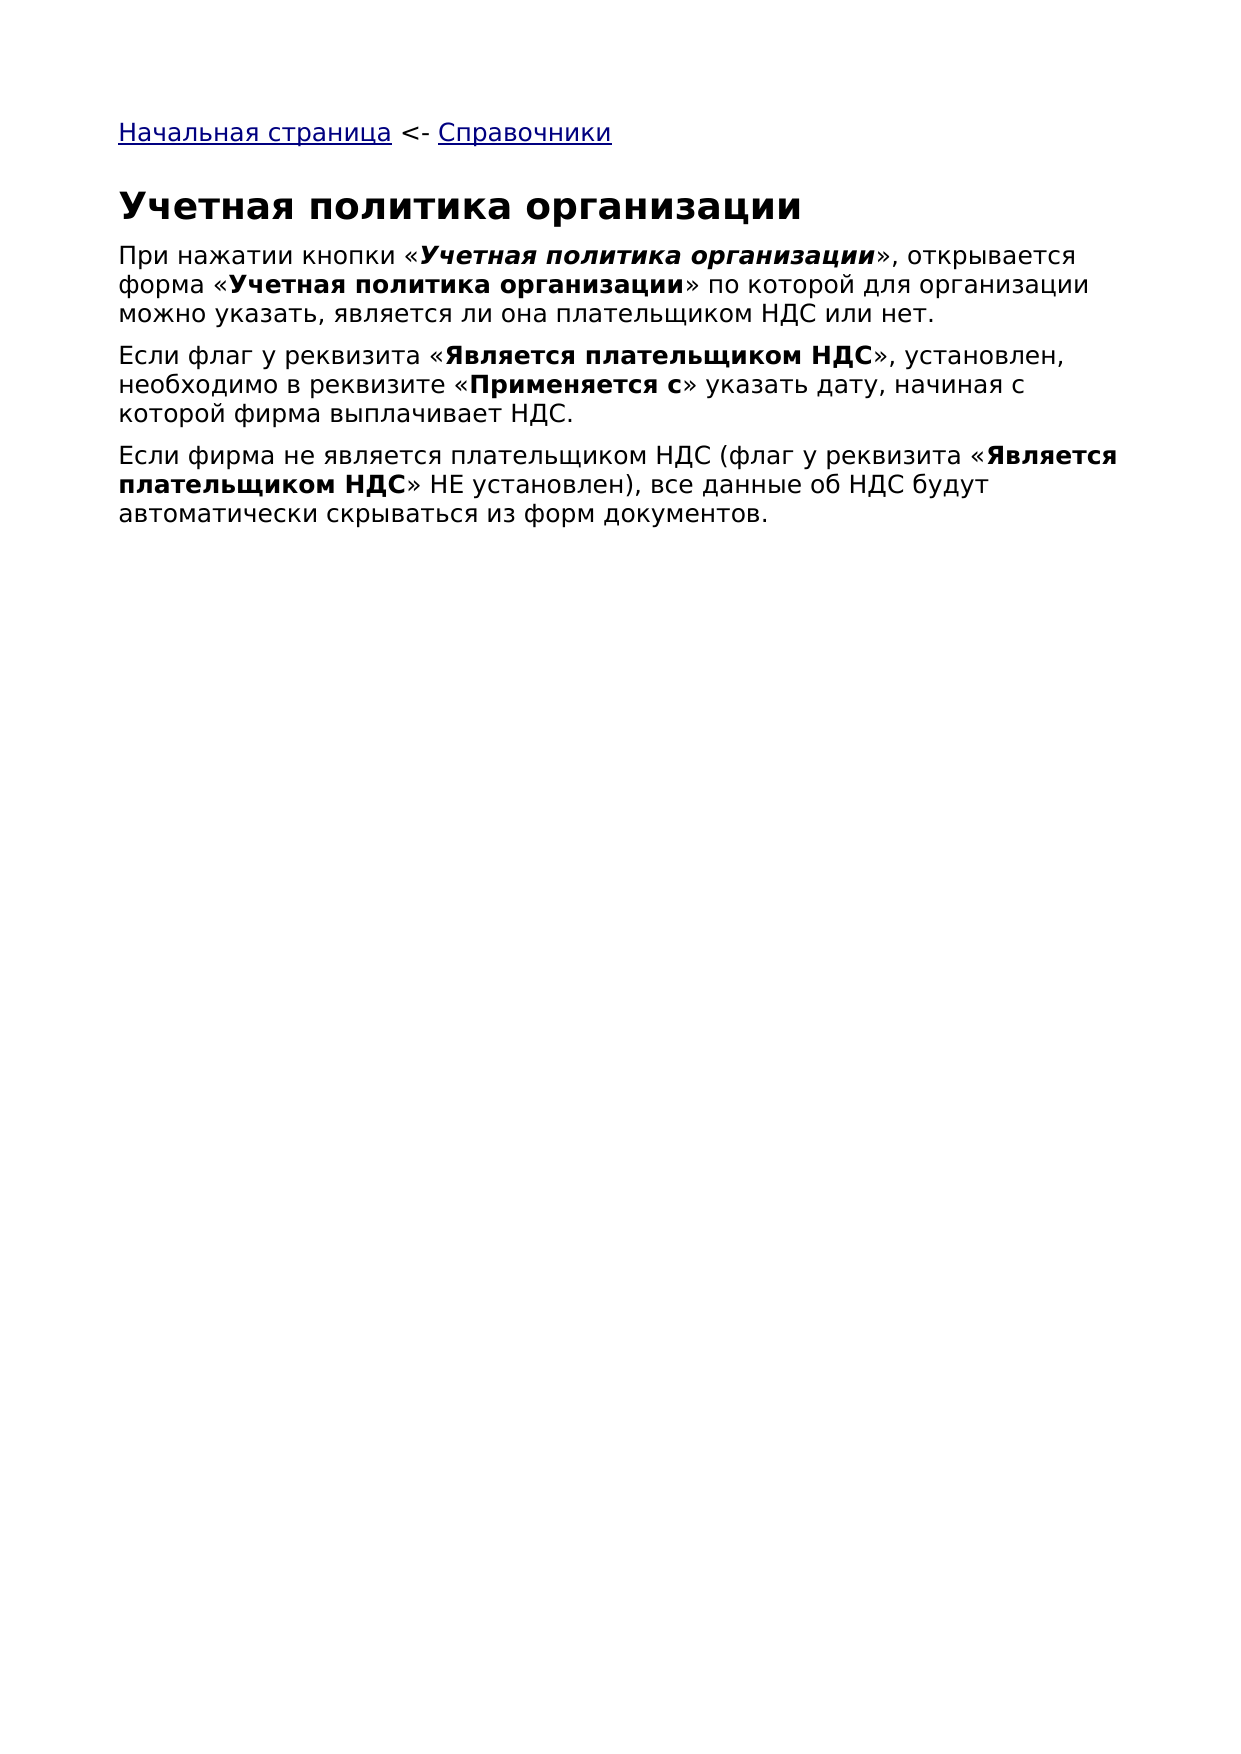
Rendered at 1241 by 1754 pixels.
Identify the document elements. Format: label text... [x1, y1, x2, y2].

subtitle Учетная политика организации [118, 185, 1122, 228]
text Если флаг у реквизита «Является плательщиком НДС», установлен, необходимо в реквизите «Применяется с» указать дату, начиная с которой фирма выплачивает НДС. [118, 341, 1122, 428]
text Начальная страница <- Справочники [118, 118, 1122, 147]
text Если фирма не является плательщиком НДС (флаг у реквизита «Является плательщиком НДС» НЕ установлен), все данные об НДС будут автоматически скрываться из форм документов. [118, 441, 1122, 528]
text При нажатии кнопки «Учетная политика организации», открывается форма «Учетная политика организации» по которой для организации можно указать, является ли она плательщиком НДС или нет. [118, 241, 1122, 328]
